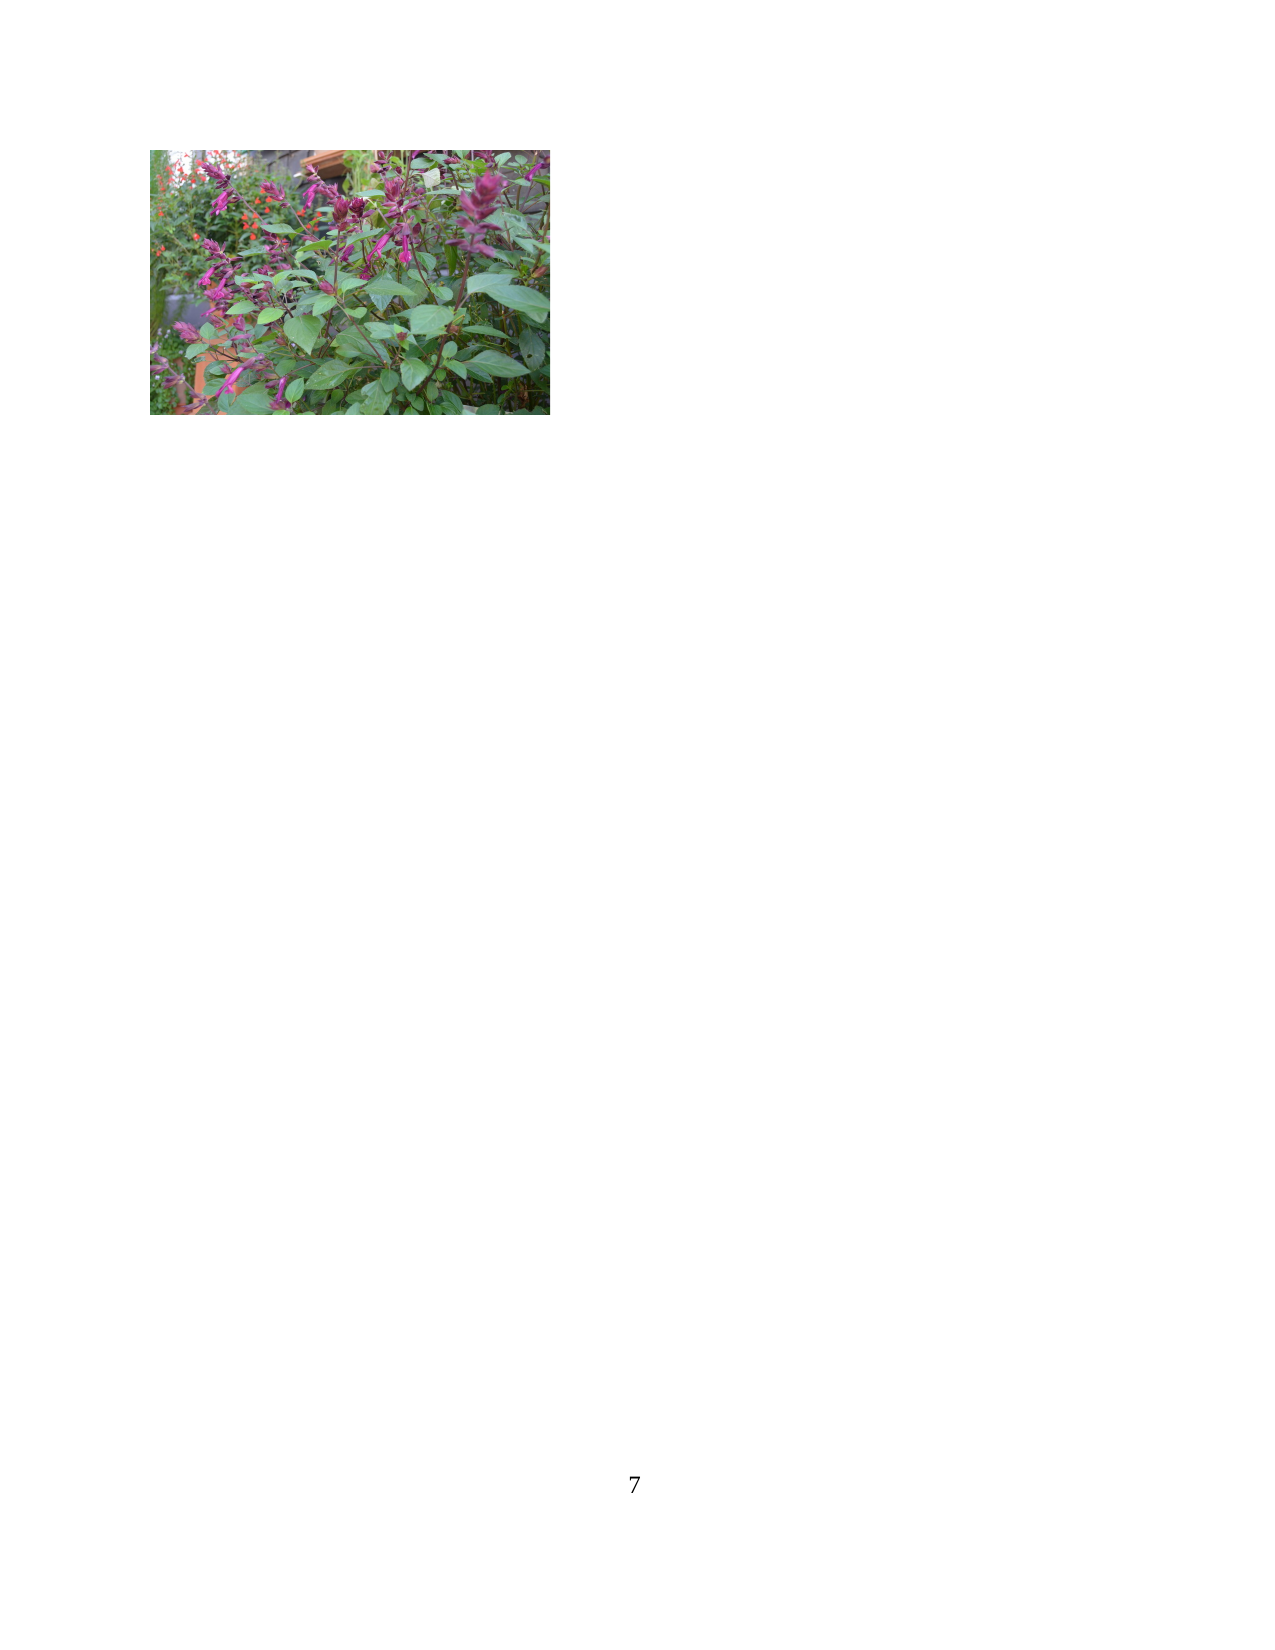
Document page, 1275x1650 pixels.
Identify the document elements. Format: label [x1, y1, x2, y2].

picture [150, 150, 550, 415]
